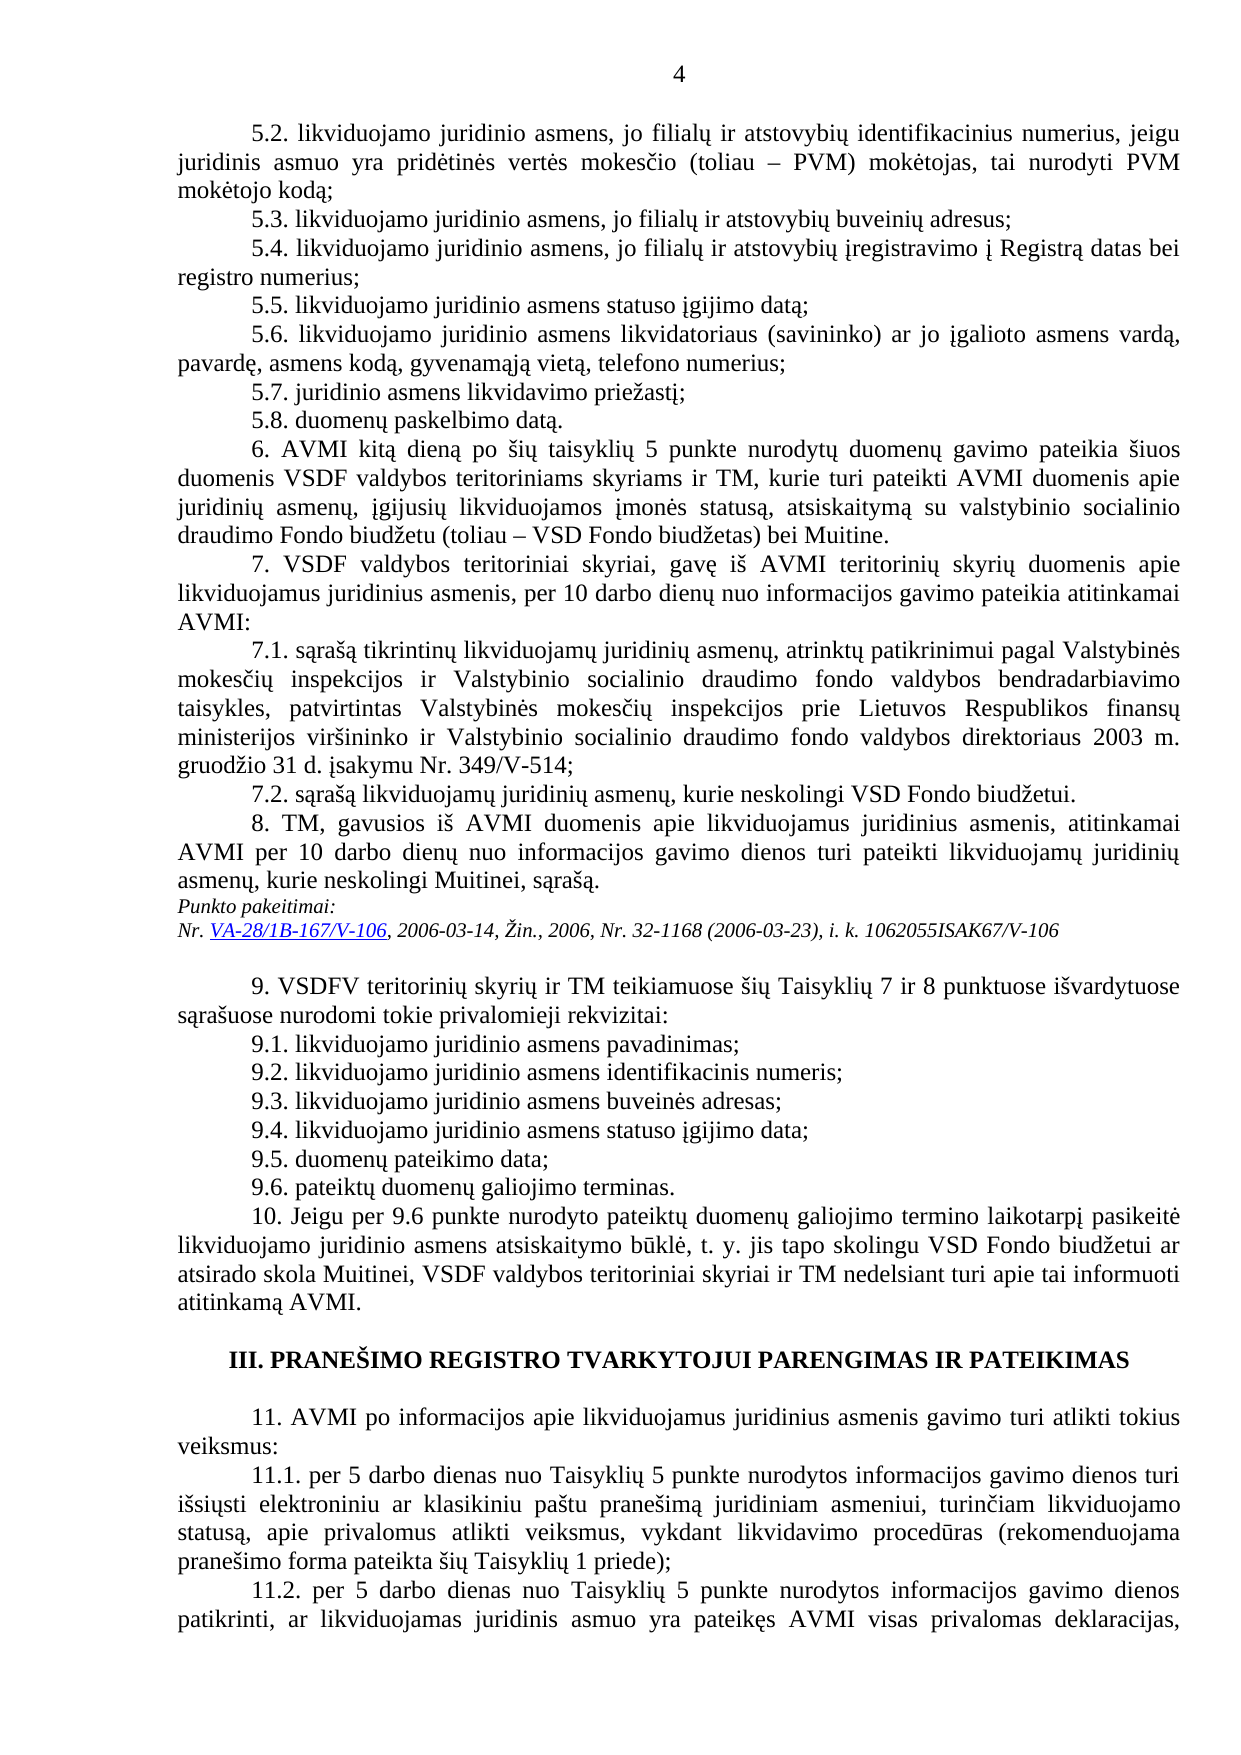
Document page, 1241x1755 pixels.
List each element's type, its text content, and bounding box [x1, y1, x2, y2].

text 9.5. duomenų pateikimo data; [177, 1144, 1181, 1172]
text 9.1. likviduojamo juridinio asmens pavadinimas; [177, 1029, 1181, 1057]
text 9. VSDFV teritorinių skyrių ir TM teikiamuose šių Taisyklių 7 ir 8 punktuose išvardytuose sąrašuose nurodomi tokie privalomieji rekvizitai: [177, 971, 1181, 1029]
text 11.2. per 5 darbo dienas nuo Taisyklių 5 punkte nurodytos informacijos gavimo dienos patikrinti, ar likviduojamas juridinis asmuo yra pateikęs AVMI visas privalomas deklaracijas, [177, 1575, 1181, 1632]
text III. PRANEŠIMO REGISTRO TVARKYTOJUI PARENGIMAS IR PATEIKIMAS [177, 1345, 1181, 1374]
text 6. AVMI kitą dieną po šių taisyklių 5 punkte nurodytų duomenų gavimo pateikia šiuos duomenis VSDF valdybos teritoriniams skyriams ir TM, kurie turi pateikti AVMI duomenis apie juridinių asmenų, įgijusių likviduojamos įmonės statusą, atsiskaitymą su valstybinio socialinio draudimo Fondo biudžetu (toliau – VSD Fondo biudžetas) bei Muitine. [177, 434, 1181, 549]
text 9.3. likviduojamo juridinio asmens buveinės adresas; [177, 1086, 1181, 1115]
text 8. TM, gavusios iš AVMI duomenis apie likviduojamus juridinius asmenis, atitinkamai AVMI per 10 darbo dienų nuo informacijos gavimo dienos turi pateikti likviduojamų juridinių asmenų, kurie neskolingi Muitinei, sąrašą. [177, 808, 1181, 894]
text 7.2. sąrašą likviduojamų juridinių asmenų, kurie neskolingi VSD Fondo biudžetui. [177, 779, 1181, 808]
text 5.2. likviduojamo juridinio asmens, jo filialų ir atstovybių identifikacinius numerius, jeigu juridinis asmuo yra pridėtinės vertės mokesčio (toliau – PVM) mokėtojas, tai nurodyti PVM mokėtojo kodą; [177, 118, 1181, 204]
text 7. VSDF valdybos teritoriniai skyriai, gavę iš AVMI teritorinių skyrių duomenis apie likviduojamus juridinius asmenis, per 10 darbo dienų nuo informacijos gavimo pateikia atitinkamai AVMI: [177, 549, 1181, 636]
text 7.1. sąrašą tikrintinų likviduojamų juridinių asmenų, atrinktų patikrinimui pagal Valstybinės mokesčių inspekcijos ir Valstybinio socialinio draudimo fondo valdybos bendradarbiavimo taisykles, patvirtintas Valstybinės mokesčių inspekcijos prie Lietuvos Respublikos finansų ministerijos viršininko ir Valstybinio socialinio draudimo fondo valdybos direktoriaus 2003 m. gruodžio 31 d. įsakymu Nr. 349/V-514; [177, 636, 1181, 779]
text 10. Jeigu per 9.6 punkte nurodyto pateiktų duomenų galiojimo termino laikotarpį pasikeitė likviduojamo juridinio asmens atsiskaitymo būklė, t. y. jis tapo skolingu VSD Fondo biudžetui ar atsirado skola Muitinei, VSDF valdybos teritoriniai skyriai ir TM nedelsiant turi apie tai informuoti atitinkamą AVMI. [177, 1201, 1181, 1316]
text 9.2. likviduojamo juridinio asmens identifikacinis numeris; [177, 1057, 1181, 1086]
text 5.3. likviduojamo juridinio asmens, jo filialų ir atstovybių buveinių adresus; [177, 204, 1181, 233]
text 5.6. likviduojamo juridinio asmens likvidatoriaus (savininko) ar jo įgalioto asmens vardą, pavardę, asmens kodą, gyvenamąją vietą, telefono numerius; [177, 319, 1181, 377]
text 11. AVMI po informacijos apie likviduojamus juridinius asmenis gavimo turi atlikti tokius veiksmus: [177, 1402, 1181, 1460]
text 5.8. duomenų paskelbimo datą. [177, 406, 1181, 434]
text 5.7. juridinio asmens likvidavimo priežastį; [177, 377, 1181, 406]
text Nr. VA-28/1B-167/V-106, 2006-03-14, Žin., 2006, Nr. 32-1168 (2006-03-23), i. k. 1062055ISAK67/V-106 [177, 918, 1181, 942]
text 9.6. pateiktų duomenų galiojimo terminas. [177, 1172, 1181, 1201]
text Punkto pakeitimai: [177, 894, 1181, 918]
text 5.5. likviduojamo juridinio asmens statuso įgijimo datą; [177, 291, 1181, 319]
text 5.4. likviduojamo juridinio asmens, jo filialų ir atstovybių įregistravimo į Registrą datas bei registro numerius; [177, 233, 1181, 291]
text 11.1. per 5 darbo dienas nuo Taisyklių 5 punkte nurodytos informacijos gavimo dienos turi išsiųsti elektroniniu ar klasikiniu paštu pranešimą juridiniam asmeniui, turinčiam likviduojamo statusą, apie privalomus atlikti veiksmus, vykdant likvidavimo procedūras (rekomenduojama pranešimo forma pateikta šių Taisyklių 1 priede); [177, 1460, 1181, 1575]
text 9.4. likviduojamo juridinio asmens statuso įgijimo data; [177, 1115, 1181, 1144]
